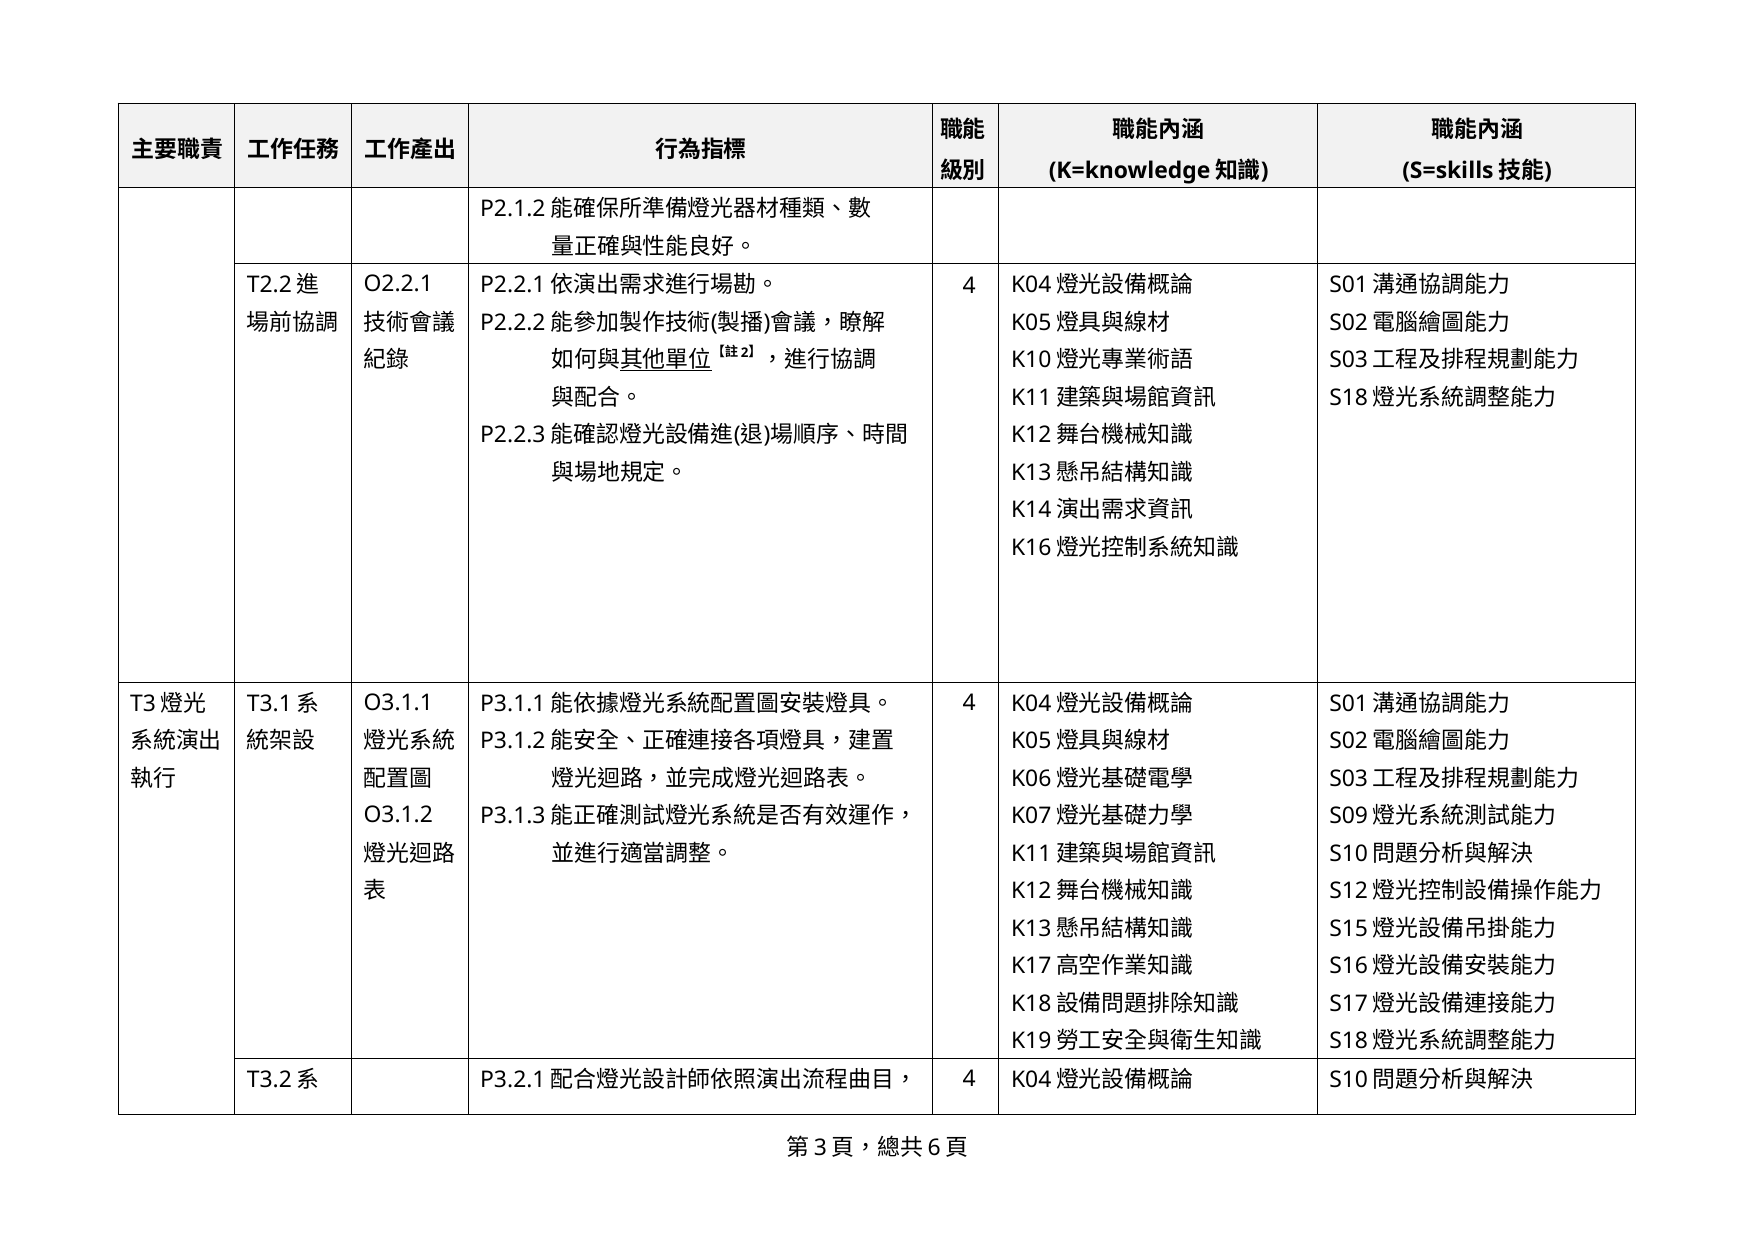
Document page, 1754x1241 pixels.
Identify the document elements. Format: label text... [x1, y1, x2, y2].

table_cell 4 [933, 1059, 998, 1114]
table_cell T2.2進場前協調 [235, 264, 351, 682]
table_cell T3.1系統架設 [235, 683, 351, 1058]
table_header 工作產出 [352, 104, 468, 187]
table_cell [352, 1059, 468, 1114]
table_cell K04燈光設備概論 K05燈具與線材 K10燈光專業術語 K11建築與場館資訊 K12舞台機械知識 K13懸吊結構知識 K14演出需求資訊 K16燈光控制系統知識 [999, 264, 1317, 682]
table_cell P3.1.1能依據燈光系統配置圖安裝燈具。 P3.1.2能安全、正確連接各項燈具，建置燈光迴路，並完成燈光迴路表。 P3.1.3能正確測試燈光系統是否有效運作，並進行適當調整。 [469, 683, 932, 1058]
table_cell S01溝通協調能力 S02電腦繪圖能力 S03工程及排程規劃能力 S09燈光系統測試能力 S10問題分析與解決 S12燈光控制設備操作能力 S15燈光設備吊掛能力 S16燈光設備安裝能力 S17燈光設備連接能力 S18燈光系統調整能力 [1318, 683, 1635, 1058]
table_cell S01溝通協調能力 S02電腦繪圖能力 S03工程及排程規劃能力 S18燈光系統調整能力 [1318, 264, 1635, 682]
table_cell O2.2.1技術會議紀錄 [352, 264, 468, 682]
table_cell P3.2.1配合燈光設計師依照演出流程曲目， [469, 1059, 932, 1114]
table_header 行為指標 [469, 104, 932, 187]
table_cell K04燈光設備概論 K05燈具與線材 K06燈光基礎電學 K07燈光基礎力學 K11建築與場館資訊 K12舞台機械知識 K13懸吊結構知識 K17高空作業知識 K18設備問題排除知識 K19勞工安全與衛生知識 [999, 683, 1317, 1058]
table_cell [235, 188, 351, 263]
table_cell [1318, 188, 1635, 263]
table_cell 4 [933, 683, 998, 1058]
table_cell [933, 188, 998, 263]
table_header 職能內涵 (S=skills技能) [1318, 104, 1635, 187]
table_cell 4 [933, 264, 998, 682]
table_cell T3.2系 [235, 1059, 351, 1114]
table_cell T3燈光系統演出執行 [119, 683, 234, 1114]
table_cell K04燈光設備概論 [999, 1059, 1317, 1114]
table_cell O3.1.1燈光系統配置圖 O3.1.2燈光迴路表 [352, 683, 468, 1058]
table_header 職能內涵 (K=knowledge知識) [999, 104, 1317, 187]
table_header 職能 級別 [933, 104, 998, 187]
table_cell [352, 188, 468, 263]
table_cell P2.1.2能確保所準備燈光器材種類、數量正確與性能良好。 [469, 188, 932, 263]
table_cell P2.2.1依演出需求進行場勘。 P2.2.2能參加製作技術(製播)會議，瞭解如何與其他單位【註2】，進行協調與配合。 P2.2.3能確認燈光設備進(退)場順序、時間與場地規定。 [469, 264, 932, 682]
table_cell S10問題分析與解決 [1318, 1059, 1635, 1114]
table_cell [999, 188, 1317, 263]
table_cell [119, 188, 234, 682]
table_header 主要職責 [119, 104, 234, 187]
table_header 工作任務 [235, 104, 351, 187]
